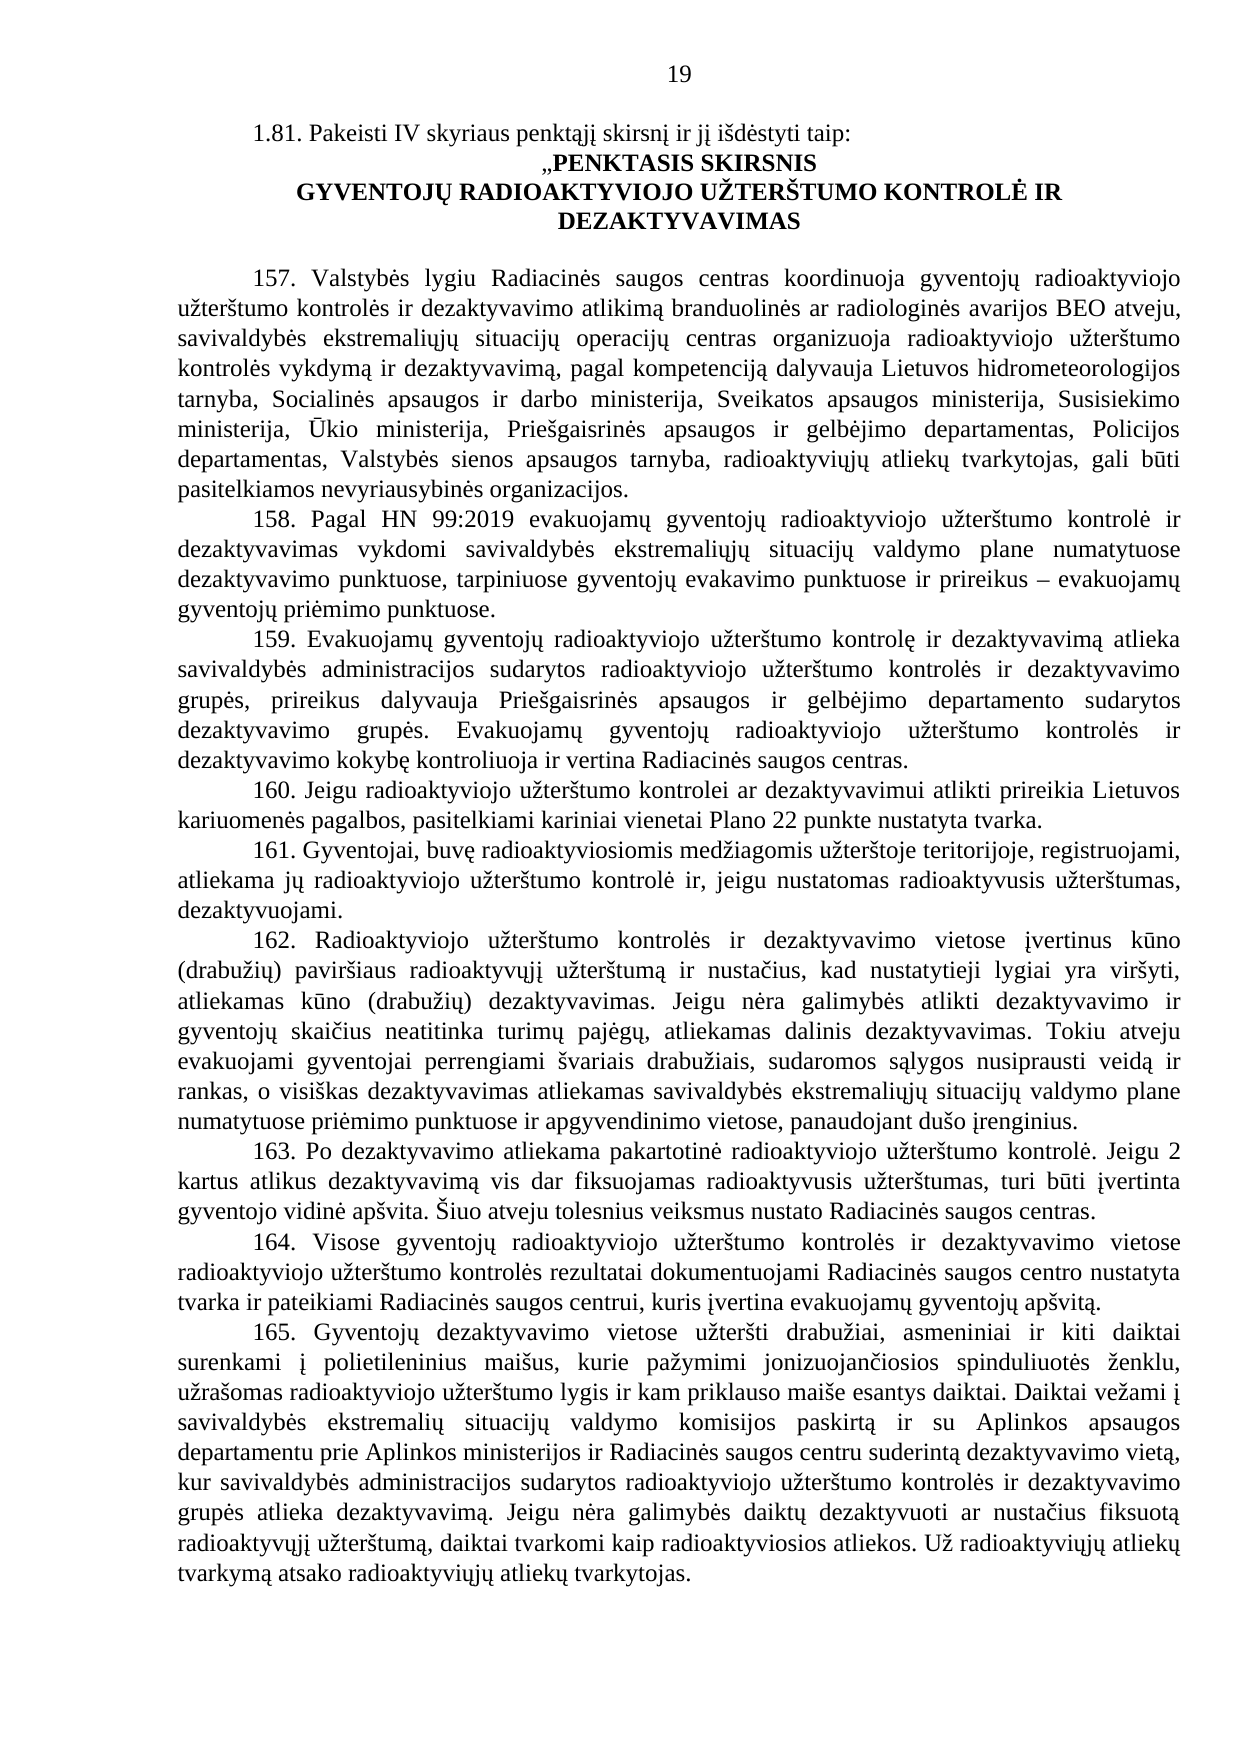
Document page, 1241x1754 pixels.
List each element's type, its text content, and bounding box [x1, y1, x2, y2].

text 159. Evakuojamų gyventojų radioaktyviojo užterštumo kontrolę ir dezaktyvavimą atlieka savivaldybės administracijos sudarytos radioaktyviojo užterštumo kontrolės ir dezaktyvavimo grupės, prireikus dalyvauja Priešgaisrinės apsaugos ir gelbėjimo departamento sudarytos dezaktyvavimo grupės. Evakuojamų gyventojų radioaktyviojo užterštumo kontrolės ir dezaktyvavimo kokybę kontroliuoja ir vertina Radiacinės saugos centras. [177, 624, 1181, 774]
text 163. Po dezaktyvavimo atliekama pakartotinė radioaktyviojo užterštumo kontrolė. Jeigu 2 kartus atlikus dezaktyvavimą vis dar fiksuojamas radioaktyvusis užterštumas, turi būti įvertinta gyventojo vidinė apšvita. Šiuo atveju tolesnius veiksmus nustato Radiacinės saugos centras. [177, 1136, 1181, 1225]
text 1.81. Pakeisti IV skyriaus penktąjį skirsnį ir jį išdėstyti taip: [177, 118, 1181, 147]
text 157. Valstybės lygiu Radiacinės saugos centras koordinuoja gyventojų radioaktyviojo užterštumo kontrolės ir dezaktyvavimo atlikimą branduolinės ar radiologinės avarijos BEO atveju, savivaldybės ekstremaliųjų situacijų operacijų centras organizuoja radioaktyviojo užterštumo kontrolės vykdymą ir dezaktyvavimą, pagal kompetenciją dalyvauja Lietuvos hidrometeorologijos tarnyba, Socialinės apsaugos ir darbo ministerija, Sveikatos apsaugos ministerija, Susisiekimo ministerija, Ūkio ministerija, Priešgaisrinės apsaugos ir gelbėjimo departamentas, Policijos departamentas, Valstybės sienos apsaugos tarnyba, radioaktyviųjų atliekų tvarkytojas, gali būti pasitelkiamos nevyriausybinės organizacijos. [177, 263, 1181, 503]
text 160. Jeigu radioaktyviojo užterštumo kontrolei ar dezaktyvavimui atlikti prireikia Lietuvos kariuomenės pagalbos, pasitelkiami kariniai vienetai Plano 22 punkte nustatyta tvarka. [177, 775, 1181, 834]
text 165. Gyventojų dezaktyvavimo vietose užteršti drabužiai, asmeniniai ir kiti daiktai surenkami į polietileninius maišus, kurie pažymimi jonizuojančiosios spinduliuotės ženklu, užrašomas radioaktyviojo užterštumo lygis ir kam priklauso maiše esantys daiktai. Daiktai vežami į savivaldybės ekstremalių situacijų valdymo komisijos paskirtą ir su Aplinkos apsaugos departamentu prie Aplinkos ministerijos ir Radiacinės saugos centru suderintą dezaktyvavimo vietą, kur savivaldybės administracijos sudarytos radioaktyviojo užterštumo kontrolės ir dezaktyvavimo grupės atlieka dezaktyvavimą. Jeigu nėra galimybės daiktų dezaktyvuoti ar nustačius fiksuotą radioaktyvųjį užterštumą, daiktai tvarkomi kaip radioaktyviosios atliekos. Už radioaktyviųjų atliekų tvarkymą atsako radioaktyviųjų atliekų tvarkytojas. [177, 1317, 1181, 1586]
text 164. Visose gyventojų radioaktyviojo užterštumo kontrolės ir dezaktyvavimo vietose radioaktyviojo užterštumo kontrolės rezultatai dokumentuojami Radiacinės saugos centro nustatyta tvarka ir pateikiami Radiacinės saugos centrui, kuris įvertina evakuojamų gyventojų apšvitą. [177, 1227, 1181, 1316]
text 158. Pagal HN 99:2019 evakuojamų gyventojų radioaktyviojo užterštumo kontrolė ir dezaktyvavimas vykdomi savivaldybės ekstremaliųjų situacijų valdymo plane numatytuose dezaktyvavimo punktuose, tarpiniuose gyventojų evakavimo punktuose ir prireikus – evakuojamų gyventojų priėmimo punktuose. [177, 504, 1181, 623]
text „PENKTASIS SKIRSNIS [177, 148, 1181, 177]
text 162. Radioaktyviojo užterštumo kontrolės ir dezaktyvavimo vietose įvertinus kūno (drabužių) paviršiaus radioaktyvųjį užterštumą ir nustačius, kad nustatytieji lygiai yra viršyti, atliekamas kūno (drabužių) dezaktyvavimas. Jeigu nėra galimybės atlikti dezaktyvavimo ir gyventojų skaičius neatitinka turimų pajėgų, atliekamas dalinis dezaktyvavimas. Tokiu atveju evakuojami gyventojai perrengiami švariais drabužiais, sudaromos sąlygos nusiprausti veidą ir rankas, o visiškas dezaktyvavimas atliekamas savivaldybės ekstremaliųjų situacijų valdymo plane numatytuose priėmimo punktuose ir apgyvendinimo vietose, panaudojant dušo įrenginius. [177, 926, 1181, 1135]
text 161. Gyventojai, buvę radioaktyviosiomis medžiagomis užterštoje teritorijoje, registruojami, atliekama jų radioaktyviojo užterštumo kontrolė ir, jeigu nustatomas radioaktyvusis užterštumas, dezaktyvuojami. [177, 835, 1181, 924]
text Gyventojų RADIOAKTYVIOJO UŽTERŠTUMO kontrolė IR Dezaktyvavimas [177, 177, 1181, 234]
